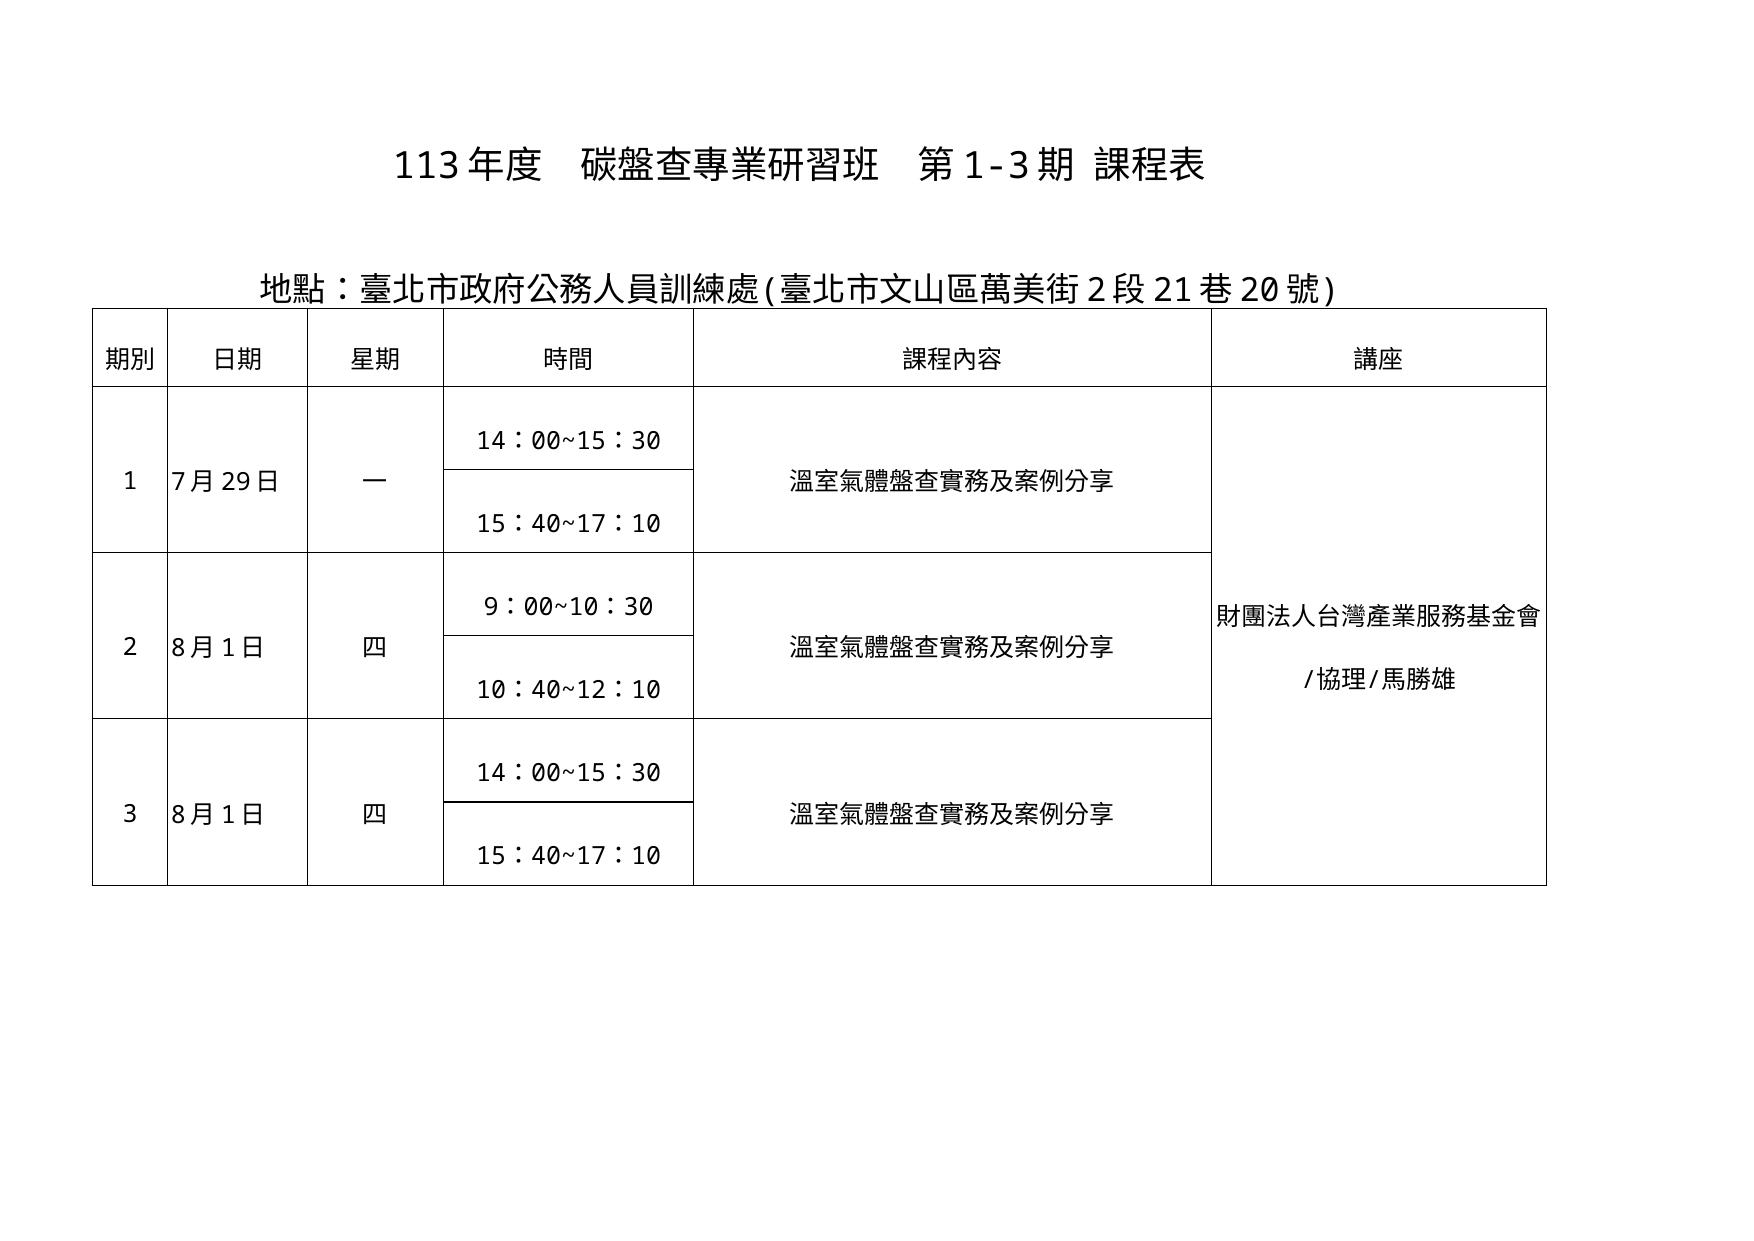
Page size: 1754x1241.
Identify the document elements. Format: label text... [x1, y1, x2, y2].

table_cell 15：40~17：10 [444, 470, 693, 552]
table_cell 財團法人台灣產業服務基金會/協理/馬勝雄 [1212, 387, 1546, 884]
table_cell 14：00~15：30 [444, 387, 693, 469]
table_cell 四 [308, 719, 443, 884]
table_cell 課程內容 [694, 309, 1211, 386]
table_cell 10：40~12：10 [444, 636, 693, 718]
table_cell 一 [308, 387, 443, 552]
table_cell 四 [308, 553, 443, 718]
table_cell 1 [93, 387, 167, 552]
table_header [1507, 120, 1546, 308]
table_cell 溫室氣體盤查實務及案例分享 [694, 387, 1211, 552]
table_cell 講座 [1212, 309, 1546, 386]
table_cell 8月1日 [168, 719, 307, 884]
table_cell 15：40~17：10 [444, 803, 693, 884]
table_cell 9：00~10：30 [444, 553, 693, 635]
table_cell 2 [93, 553, 167, 718]
table_cell 8月1日 [168, 553, 307, 718]
table_cell 14：00~15：30 [444, 719, 693, 801]
table_cell 時間 [444, 309, 693, 386]
table_cell 溫室氣體盤查實務及案例分享 [694, 719, 1211, 884]
table_cell 7月29日 [168, 387, 307, 552]
table_cell 3 [93, 719, 167, 884]
table_header 113年度 碳盤查專業研習班 第1-3期 課程表 地點：臺北市政府公務人員訓練處(臺北市文山區萬美街2段21巷20號) [92, 120, 1507, 308]
table_cell 星期 [308, 309, 443, 386]
table_cell 日期 [168, 309, 307, 386]
table_cell 溫室氣體盤查實務及案例分享 [694, 553, 1211, 718]
table_cell 期別 [93, 309, 167, 386]
